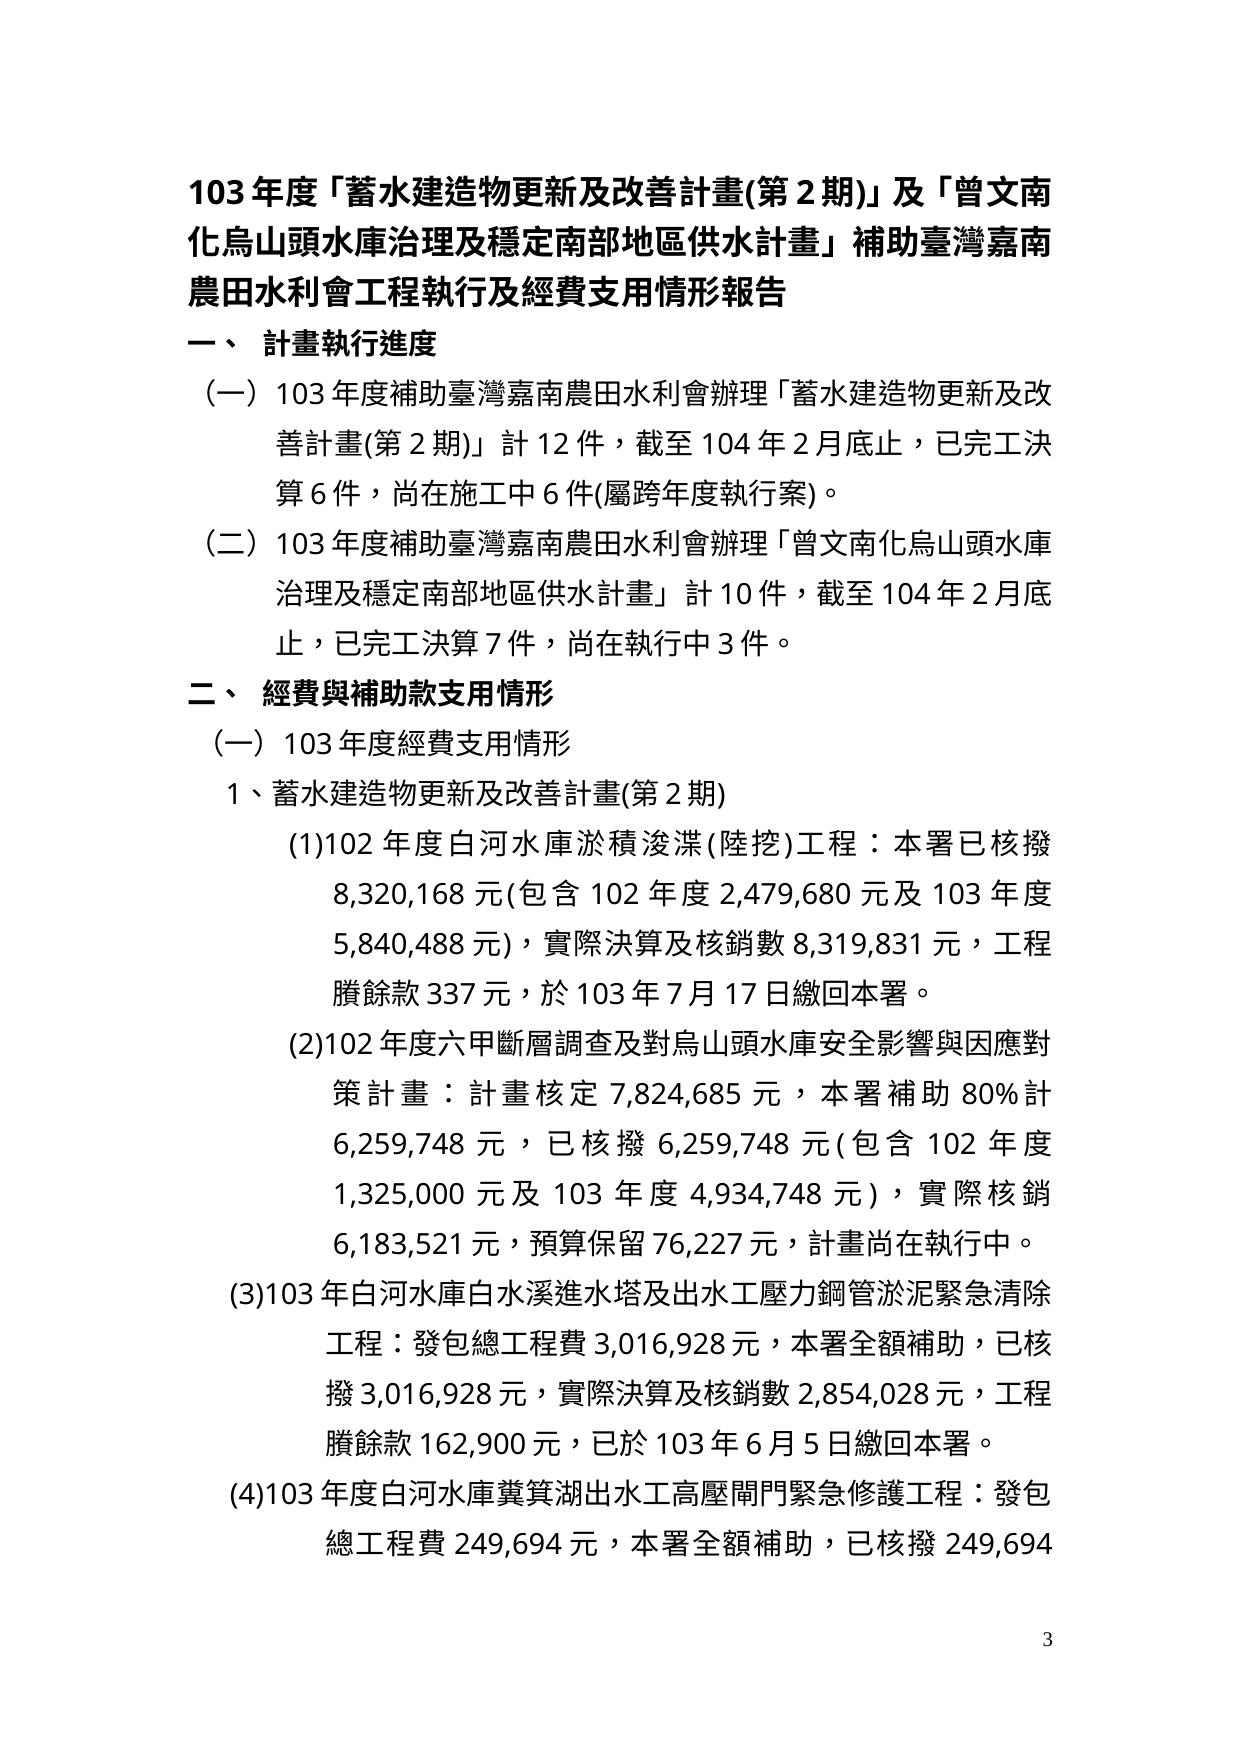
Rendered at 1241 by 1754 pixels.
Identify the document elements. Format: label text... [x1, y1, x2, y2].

text （一）103年度經費支用情形 [187, 714, 1053, 764]
list 經費與補助款支用情形 [187, 664, 1053, 714]
text (1)102年度白河水庫淤積浚渫(陸挖)工程：本署已核撥8,320,168元(包含102年度2,479,680元及103年度5,840,488元)，實際決算及核銷數8,319,831元，工程賸餘款337元，於103年7月17日繳回本署。 [289, 814, 1053, 1014]
text (3)103年白河水庫白水溪進水塔及出水工壓力鋼管淤泥緊急清除工程：發包總工程費3,016,928元，本署全額補助，已核撥3,016,928元，實際決算及核銷數2,854,028元，工程賸餘款162,900元，已於103年6月5日繳回本署。 [168, 1264, 1053, 1464]
list 計畫執行進度 [187, 314, 1053, 364]
text (4)103年度白河水庫糞箕湖出水工高壓閘門緊急修護工程：發包總工程費249,694元，本署全額補助，已核撥249,694 [168, 1464, 1053, 1564]
text (2)102年度六甲斷層調查及對烏山頭水庫安全影響與因應對策計畫：計畫核定7,824,685元，本署補助80%計6,259,748元，已核撥6,259,748元(包含102年度1,325,000元及103年度4,934,748元)，實際核銷6,183,521元，預算保留76,227元，計畫尚在執行中。 [289, 1014, 1053, 1264]
text （二）103年度補助臺灣嘉南農田水利會辦理「曾文南化烏山頭水庫治理及穩定南部地區供水計畫」計10件，截至104年2月底止，已完工決算7件，尚在執行中3件。 [187, 514, 1053, 664]
text （一）103年度補助臺灣嘉南農田水利會辦理「蓄水建造物更新及改善計畫(第2期)」計12件，截至104年2月底止，已完工決算6件，尚在施工中6件(屬跨年度執行案)。 [187, 364, 1053, 514]
text 1、蓄水建造物更新及改善計畫(第2期) [187, 764, 1053, 814]
text 103年度「蓄水建造物更新及改善計畫(第2期)」及「曾文南化烏山頭水庫治理及穩定南部地區供水計畫」補助臺灣嘉南農田水利會工程執行及經費支用情形報告 [187, 164, 1053, 314]
